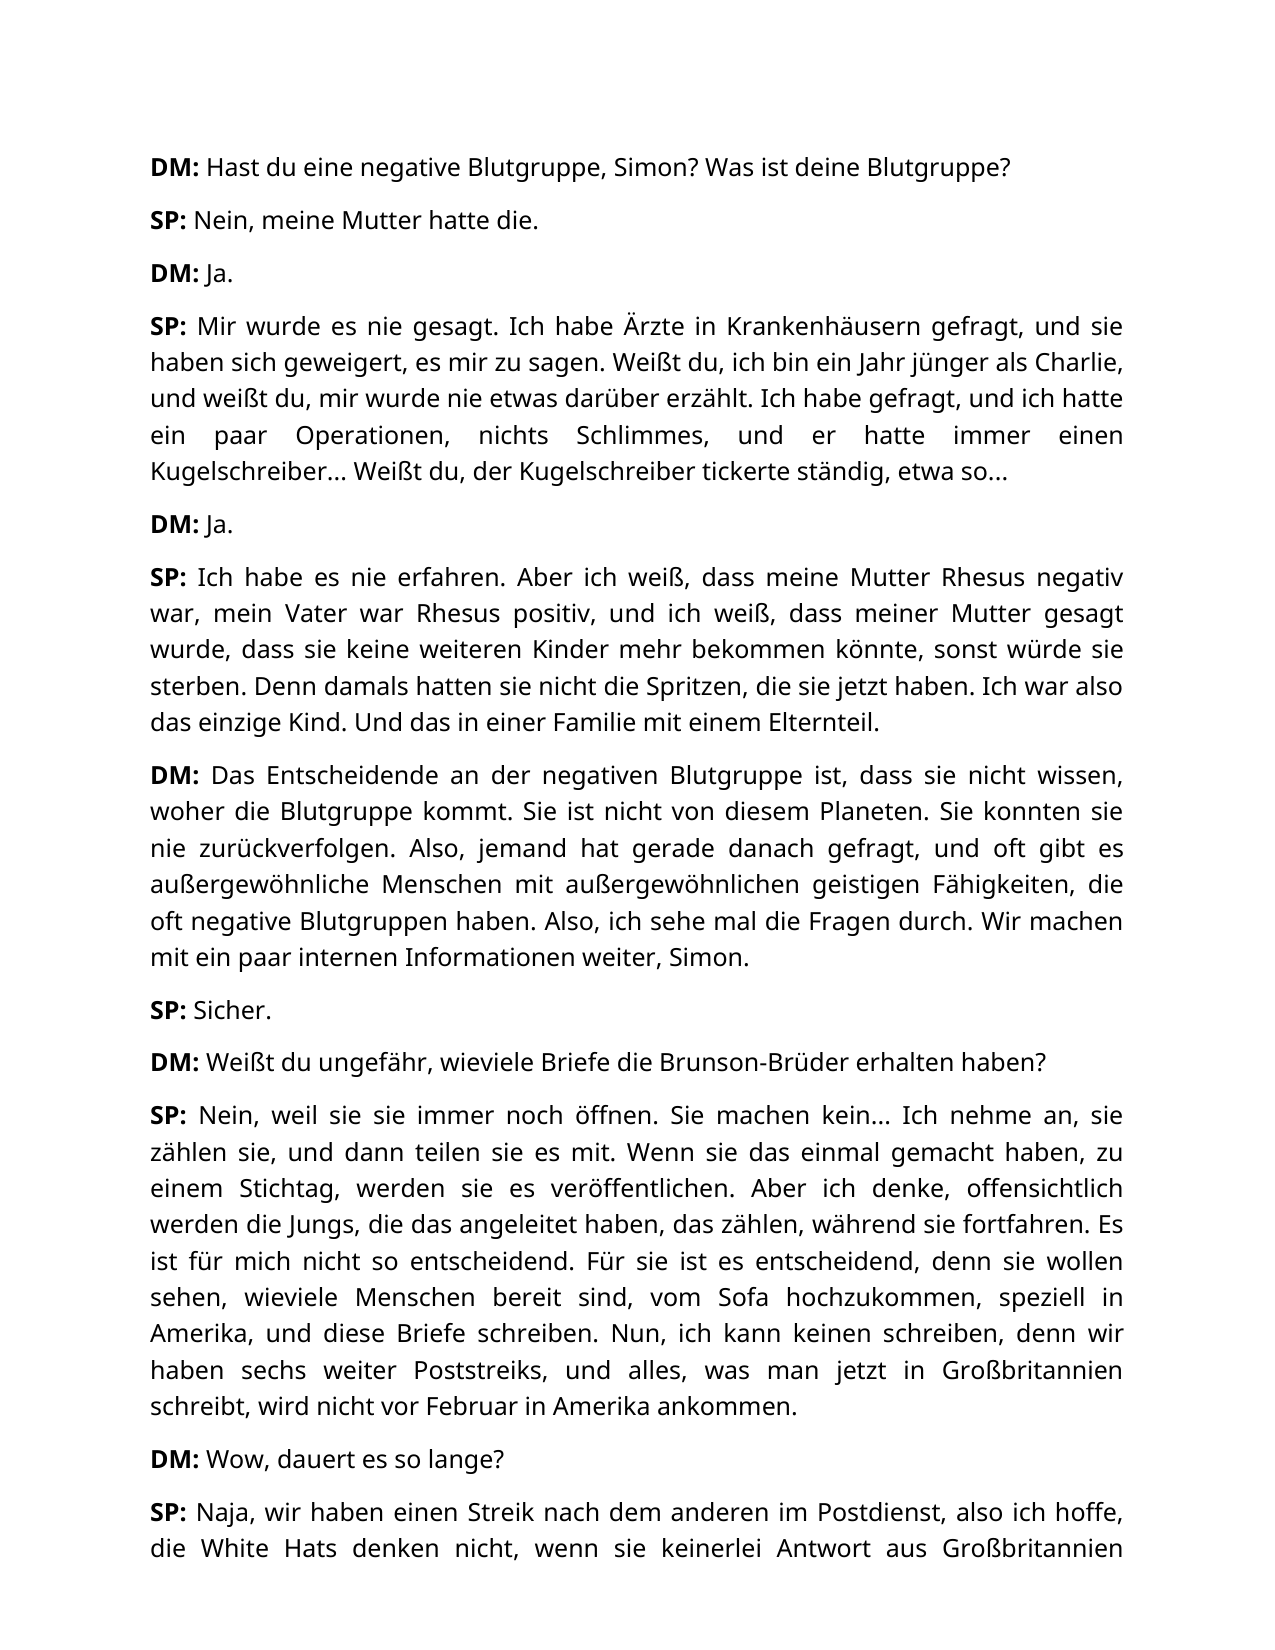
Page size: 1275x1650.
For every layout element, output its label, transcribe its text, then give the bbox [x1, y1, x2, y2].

text SP: Naja, wir haben einen Streik nach dem anderen im Postdienst, also ich hoffe, die White Hats denken nicht, wenn sie keinerlei Antwort aus Großbritannien [150, 1494, 1125, 1565]
text DM: Hast du eine negative Blutgruppe, Simon? Was ist deine Blutgruppe? [150, 150, 1125, 184]
text DM: Ja. [150, 256, 1125, 290]
text DM: Ja. [150, 507, 1125, 541]
text SP: Mir wurde es nie gesagt. Ich habe Ärzte in Krankenhäusern gefragt, und sie haben sich geweigert, es mir zu sagen. Weißt du, ich bin ein Jahr jünger als Charlie, und weißt du, mir wurde nie etwas darüber erzählt. Ich habe gefragt, und ich hatte ein paar Operationen, nichts Schlimmes, und er hatte immer einen Kugelschreiber... Weißt du, der Kugelschreiber tickerte ständig, etwa so... [150, 308, 1125, 488]
text DM: Wow, dauert es so lange? [150, 1442, 1125, 1476]
text SP: Nein, meine Mutter hatte die. [150, 203, 1125, 237]
text DM: Das Entscheidende an der negativen Blutgruppe ist, dass sie nicht wissen, woher die Blutgruppe kommt. Sie ist nicht von diesem Planeten. Sie konnten sie nie zurückverfolgen. Also, jemand hat gerade danach gefragt, und oft gibt es außergewöhnliche Menschen mit außergewöhnlichen geistigen Fähigkeiten, die oft negative Blutgruppen haben. Also, ich sehe mal die Fragen durch. Wir machen mit ein paar internen Informationen weiter, Simon. [150, 758, 1125, 973]
text SP: Nein, weil sie sie immer noch öffnen. Sie machen kein... Ich nehme an, sie zählen sie, und dann teilen sie es mit. Wenn sie das einmal gemacht haben, zu einem Stichtag, werden sie es veröffentlichen. Aber ich denke, offensichtlich werden die Jungs, die das angeleitet haben, das zählen, während sie fortfahren. Es ist für mich nicht so entscheidend. Für sie ist es entscheidend, denn sie wollen sehen, wieviele Menschen bereit sind, vom Sofa hochzukommen, speziell in Amerika, und diese Briefe schreiben. Nun, ich kann keinen schreiben, denn wir haben sechs weiter Poststreiks, und alles, was man jetzt in Großbritannien schreibt, wird nicht vor Februar in Amerika ankommen. [150, 1098, 1125, 1423]
text DM: Weißt du ungefähr, wieviele Briefe die Brunson-Brüder erhalten haben? [150, 1045, 1125, 1079]
text SP: Ich habe es nie erfahren. Aber ich weiß, dass meine Mutter Rhesus negativ war, mein Vater war Rhesus positiv, und ich weiß, dass meiner Mutter gesagt wurde, dass sie keine weiteren Kinder mehr bekommen könnte, sonst würde sie sterben. Denn damals hatten sie nicht die Spritzen, die sie jetzt haben. Ich war also das einzige Kind. Und das in einer Familie mit einem Elternteil. [150, 559, 1125, 739]
text SP: Sicher. [150, 992, 1125, 1026]
